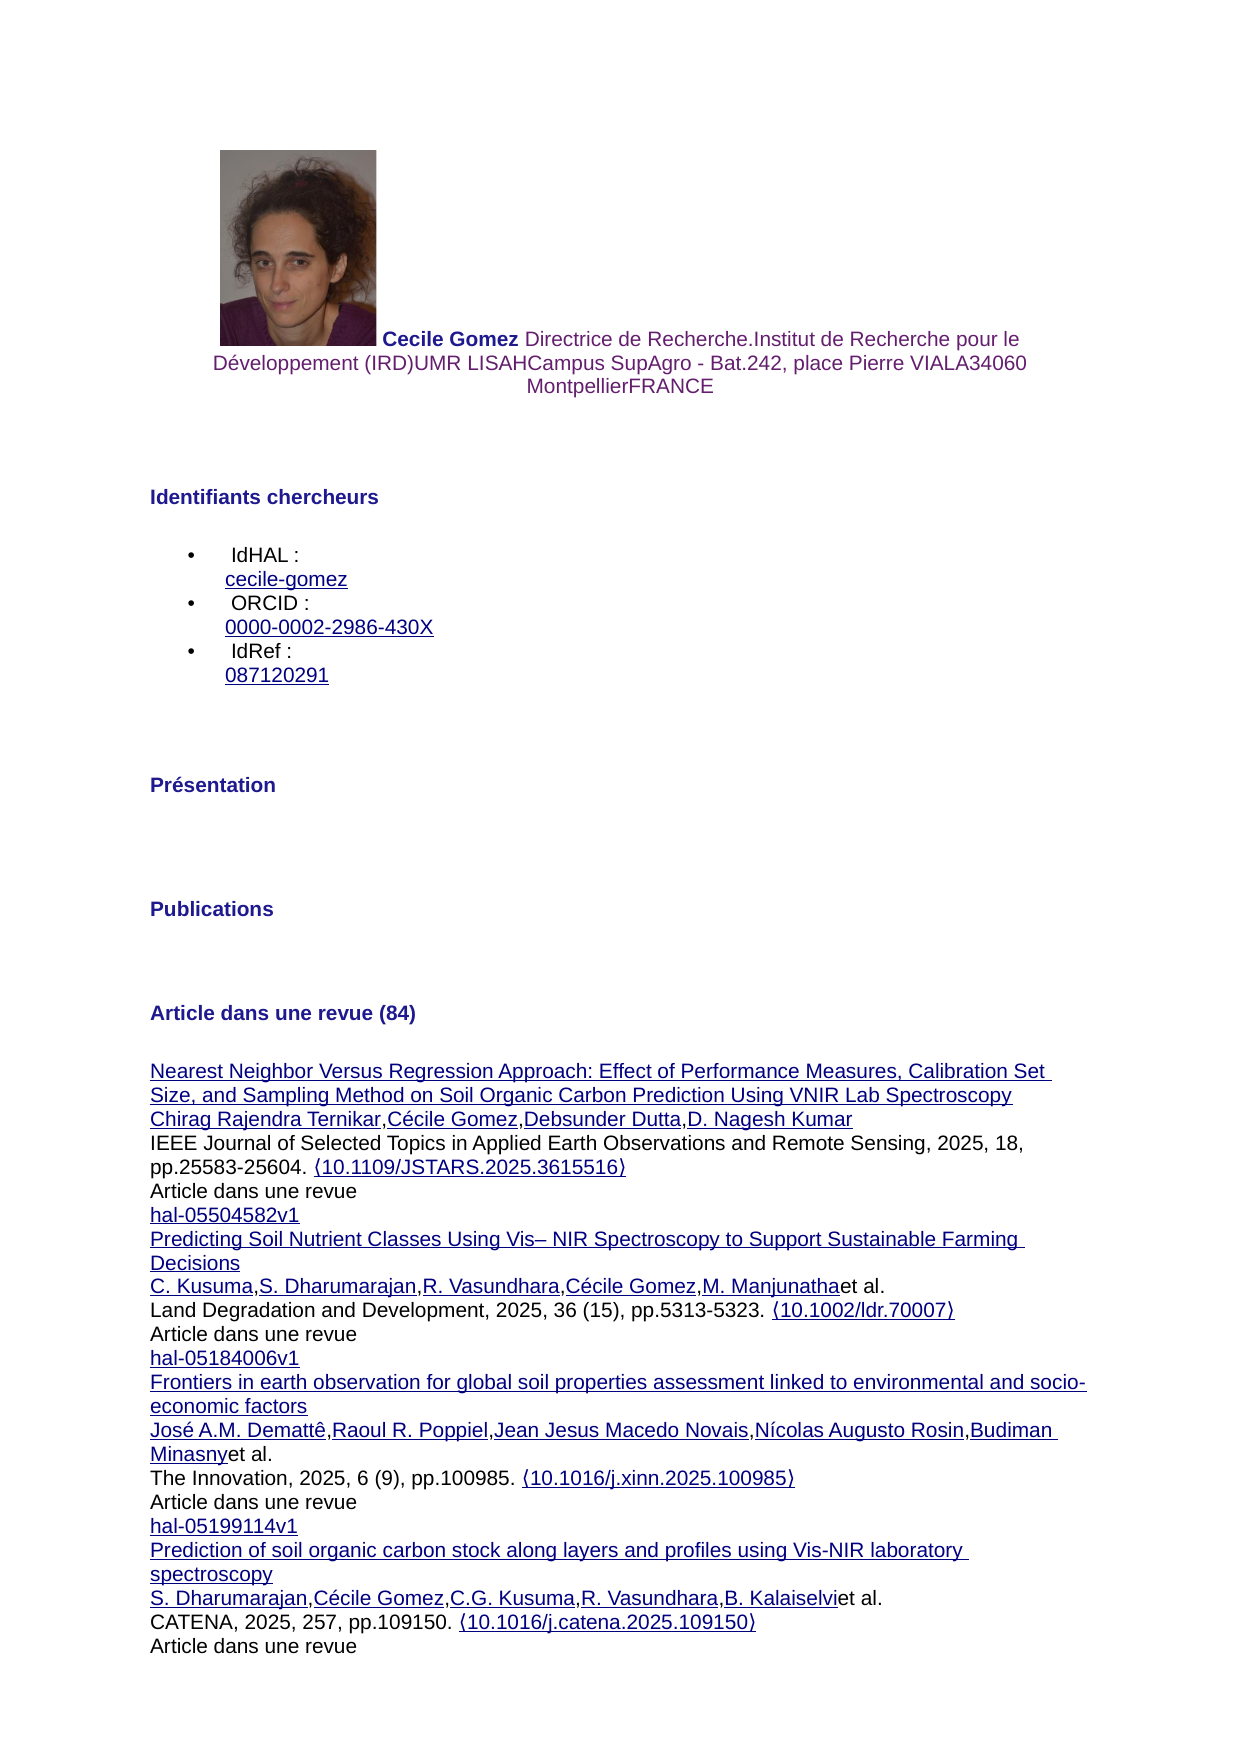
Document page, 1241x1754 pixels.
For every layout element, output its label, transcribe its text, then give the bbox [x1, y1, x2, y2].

table_cell Frontiers in earth observation for global soil properties assessment linked to environmental and socio-economic factors José A.M. Demattê,Raoul R. Poppiel,Jean Jesus Macedo Novais,Nícolas Augusto Rosin,Budiman Minasnyet al. The Innovation, 2025, 6 (9), pp.100985. ⟨10.1016/j.xinn.2025.100985⟩ Article dans une revue hal-05199114v1 [150, 1370, 1090, 1538]
list cecile-gomez [187, 567, 1090, 591]
subtitle Identifiants chercheurs [150, 485, 1090, 509]
list IdHAL : [187, 543, 1090, 567]
list IdRef : [187, 639, 1090, 663]
subtitle Cecile Gomez Directrice de Recherche.Institut de Recherche pour le Développement (IRD)UMR LISAHCampus SupAgro - Bat.242, place Pierre VIALA34060 MontpellierFRANCE [150, 150, 1090, 398]
table_cell Predicting Soil Nutrient Classes Using Vis– NIR Spectroscopy to Support Sustainable Farming Decisions C. Kusuma,S. Dharumarajan,R. Vasundhara,Cécile Gomez,M. Manjunathaet al. Land Degradation and Development, 2025, 36 (15), pp.5313-5323. ⟨10.1002/ldr.70007⟩ Article dans une revue hal-05184006v1 [150, 1226, 1090, 1370]
list 087120291 [187, 663, 1090, 687]
picture [220, 150, 377, 346]
table_header Nearest Neighbor Versus Regression Approach: Effect of Performance Measures, Calibration Set Size, and Sampling Method on Soil Organic Carbon Prediction Using VNIR Lab Spectroscopy Chirag Rajendra Ternikar,Cécile Gomez,Debsunder Dutta,D. Nagesh Kumar IEEE Journal of Selected Topics in Applied Earth Observations and Remote Sensing, 2025, 18, pp.25583-25604. ⟨10.1109/JSTARS.2025.3615516⟩ Article dans une revue hal-05504582v1 [150, 1059, 1090, 1226]
subtitle Présentation [150, 773, 1090, 797]
list 0000-0002-2986-430X [187, 615, 1090, 639]
subtitle Publications [150, 897, 1090, 921]
subtitle Article dans une revue (84) [150, 1000, 1090, 1024]
table_cell Prediction of soil organic carbon stock along layers and profiles using Vis-NIR laboratory spectroscopy S. Dharumarajan,Cécile Gomez,C.G. Kusuma,R. Vasundhara,B. Kalaiselviet al. CATENA, 2025, 257, pp.109150. ⟨10.1016/j.catena.2025.109150⟩ Article dans une revue [150, 1538, 1090, 1658]
list ORCID : [187, 591, 1090, 615]
